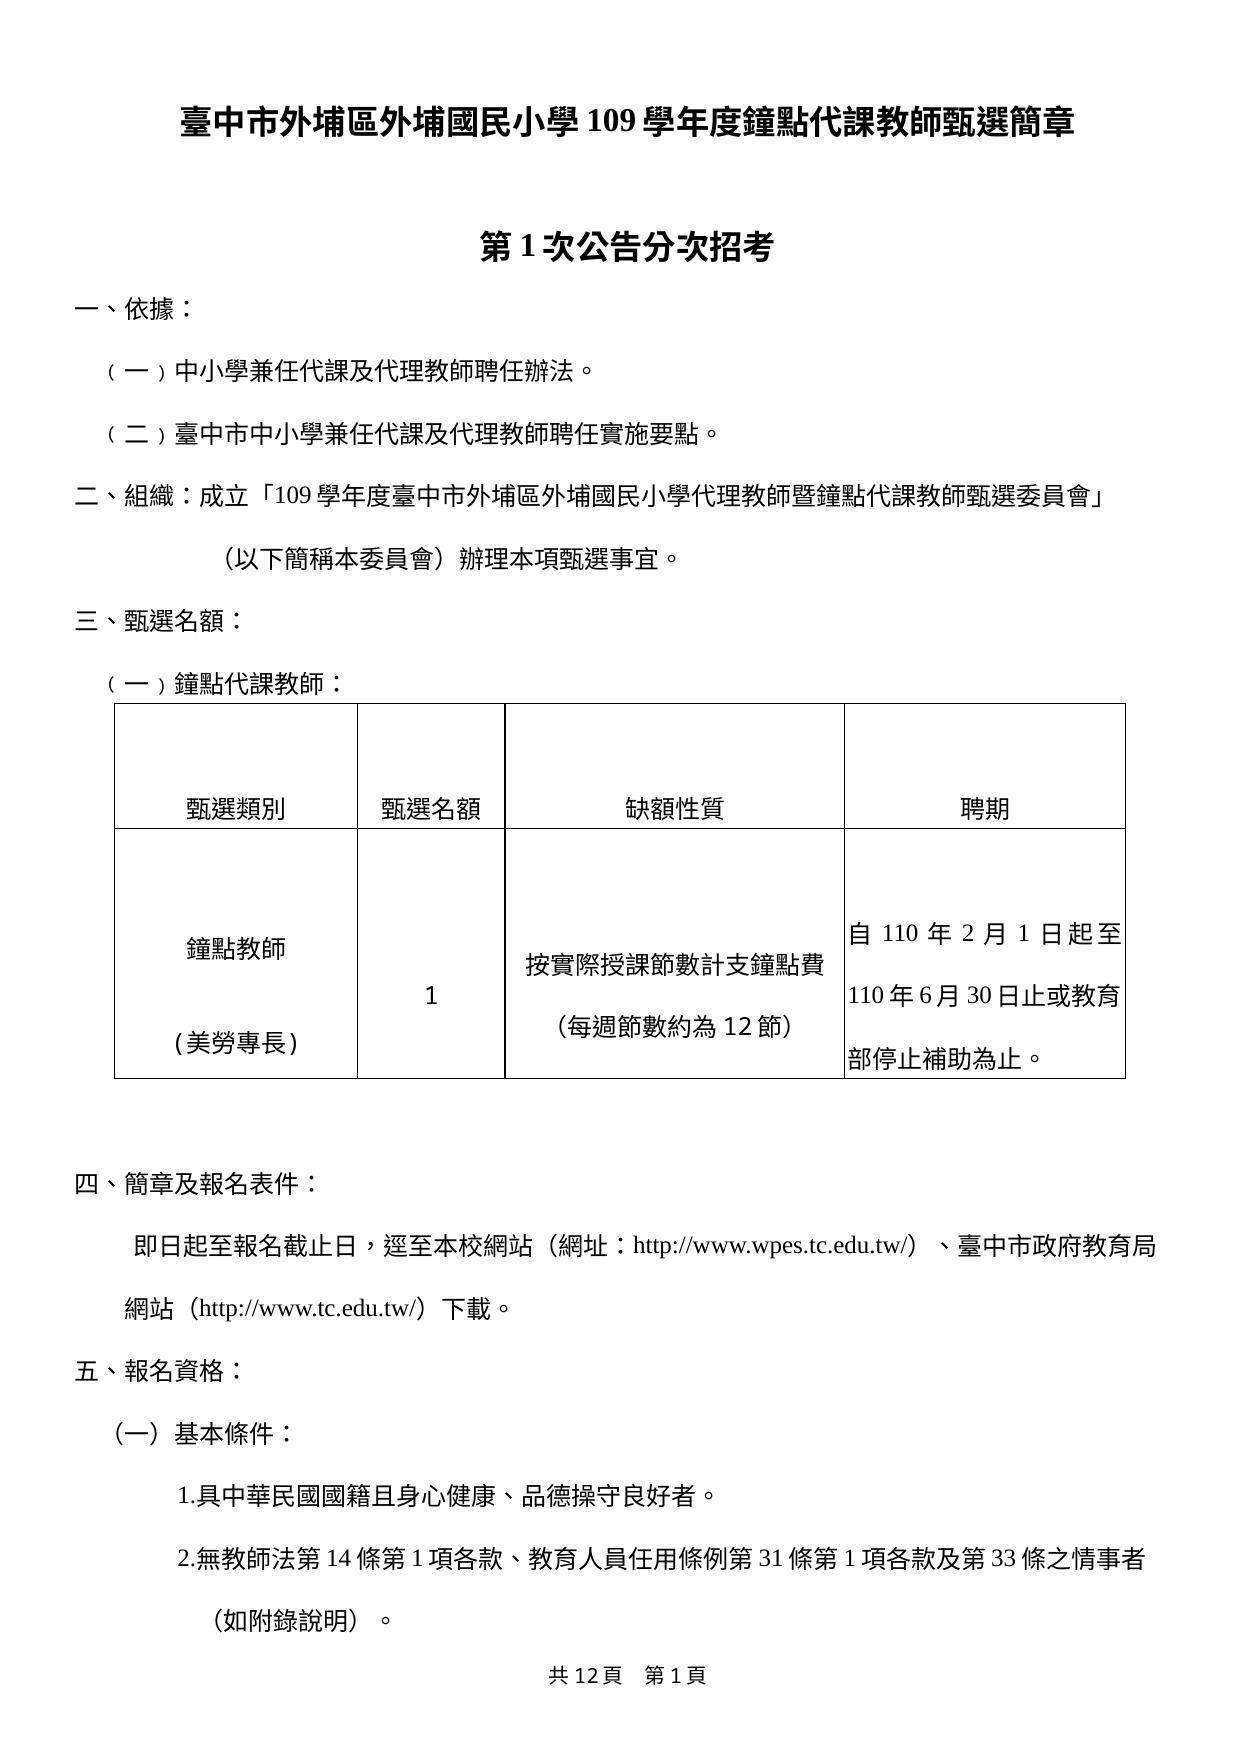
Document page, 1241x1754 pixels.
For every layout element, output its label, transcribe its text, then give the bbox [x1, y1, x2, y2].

table_cell 鐘點教師 (美勞專長) [115, 829, 357, 1078]
text 1.具中華民國國籍且身心健康、品德操守良好者。 [177, 1453, 1181, 1516]
text 臺中市外埔區外埔國民小學109學年度鐘點代課教師甄選簡章 [74, 78, 1181, 141]
table_cell 按實際授課節數計支鐘點費（每週節數約為12節） [506, 829, 844, 1078]
text （以下簡稱本委員會）辦理本項甄選事宜。 [74, 516, 1181, 578]
table_header 缺額性質 [506, 704, 844, 828]
table_cell 1 [358, 829, 504, 1078]
table_header 甄選類別 [115, 704, 357, 828]
text 五、報名資格： [74, 1328, 1181, 1391]
text 四、簡章及報名表件： [74, 1141, 1181, 1203]
text 一、依據： [74, 266, 1181, 328]
table_header 聘期 [845, 704, 1125, 828]
text 即日起至報名截止日，逕至本校網站（網址：http://www.wpes.tc.edu.tw/）、臺中市政府教育局網站（http://www.tc.edu.tw/）下載。 [124, 1203, 1181, 1328]
text 二、組織：成立「109學年度臺中市外埔區外埔國民小學代理教師暨鐘點代課教師甄選委員會」 [74, 453, 1181, 516]
text ﹙一﹚鐘點代課教師： [99, 641, 1181, 703]
text ﹙二﹚臺中市中小學兼任代課及代理教師聘任實施要點。 [99, 391, 1181, 453]
text （一）基本條件： [99, 1391, 1181, 1453]
text ﹙一﹚中小學兼任代課及代理教師聘任辦法。 [99, 328, 1181, 391]
table_cell 自110年2月1日起至110年6月30日止或教育部停止補助為止。 [845, 829, 1125, 1078]
text 2.無教師法第14條第1項各款、教育人員任用條例第31條第1項各款及第33條之情事者 （如附錄說明）。 [177, 1516, 1181, 1641]
text 第1次公告分次招考 [74, 203, 1181, 266]
table_header 甄選名額 [358, 704, 504, 828]
text 三、甄選名額： [74, 578, 1181, 641]
